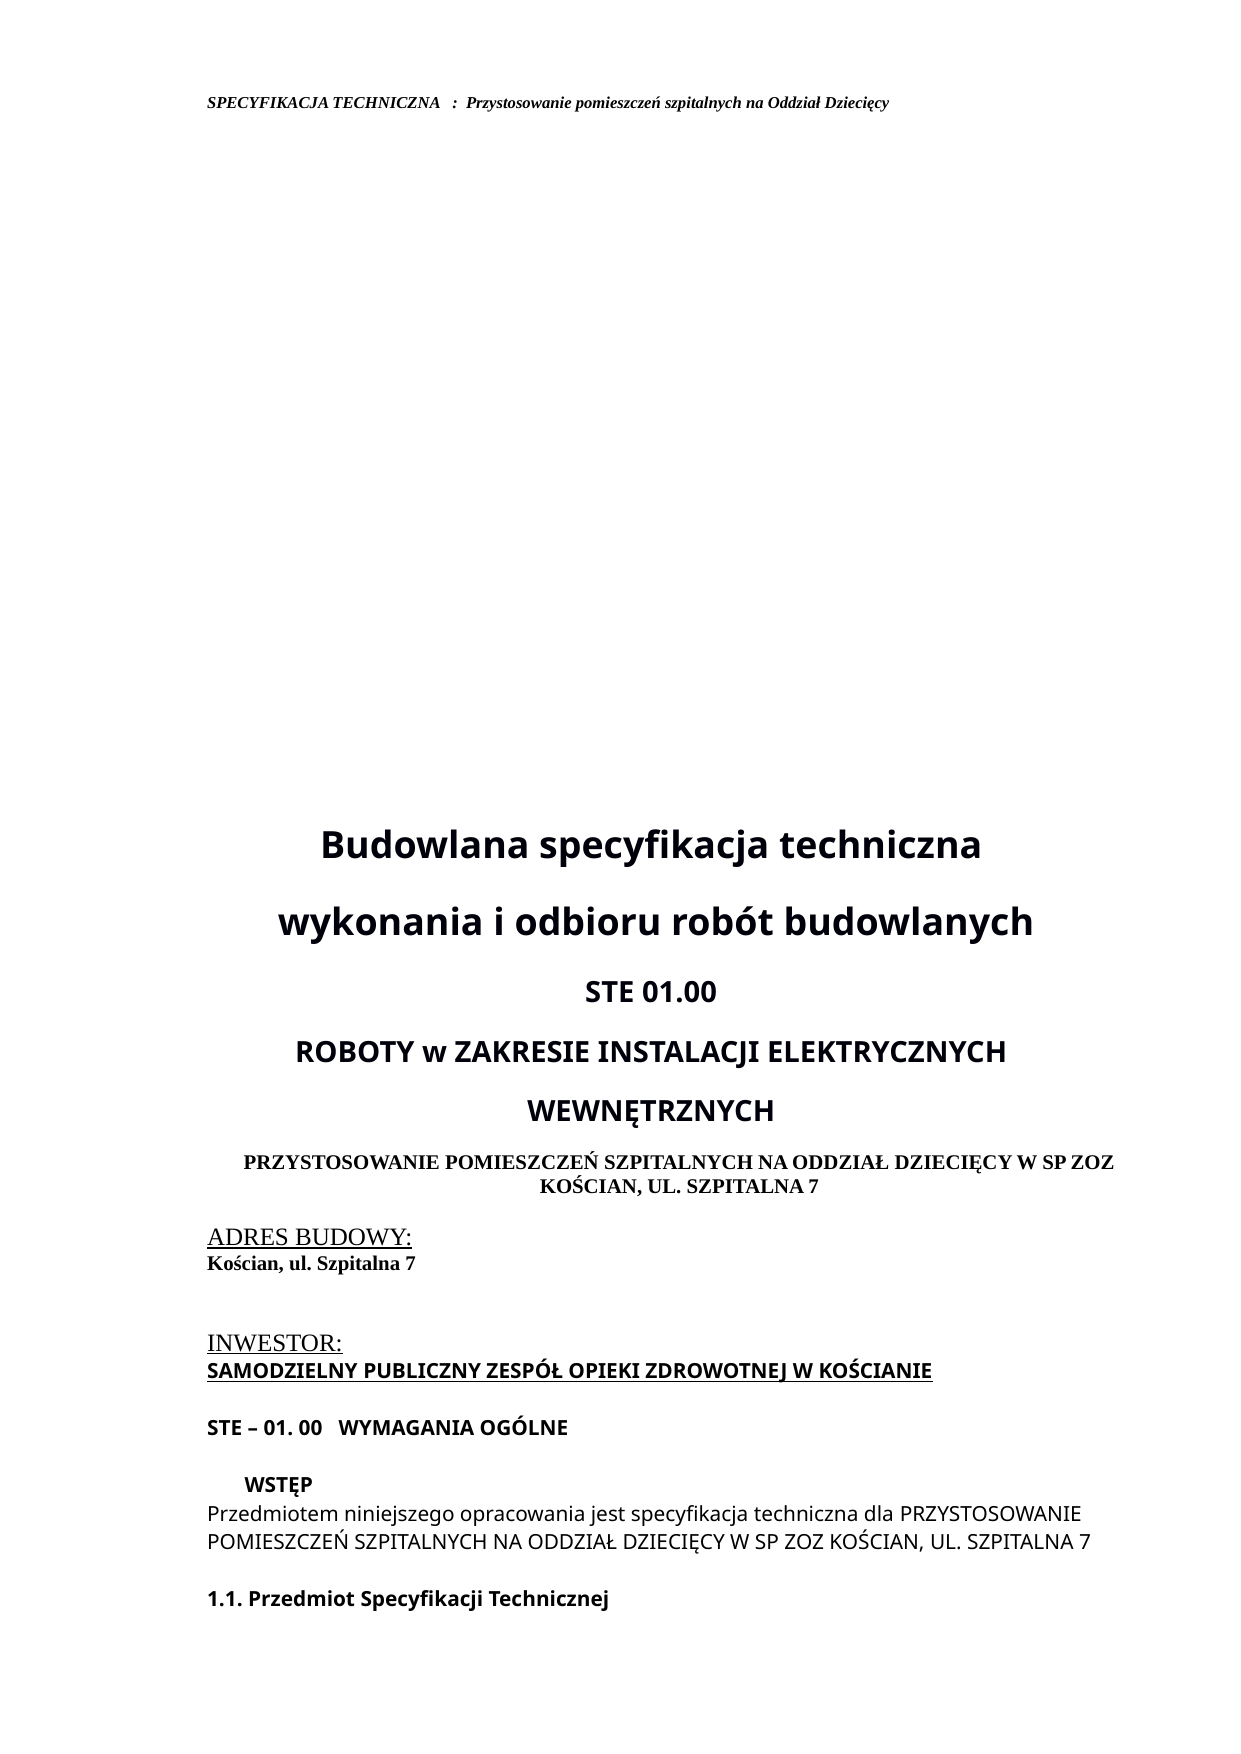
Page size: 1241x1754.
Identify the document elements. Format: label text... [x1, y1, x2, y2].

text 1.1. Przedmiot Specyfikacji Technicznej [207, 1584, 1009, 1613]
subtitle Kościan, ul. Szpitalna 7 [207, 1251, 1151, 1275]
subtitle STE – 01. 00 WYMAGANIA OGÓLNE [207, 1413, 1009, 1442]
title wykonania i odbioru robót budowlanych [207, 895, 1095, 946]
title ROBOTY w ZAKRESIE INSTALACJI ELEKTRYCZNYCH WEWNĘTRZNYCH [207, 1031, 1095, 1130]
text INWESTOR: [207, 1328, 1151, 1357]
text Przedmiotem niniejszego opracowania jest specyfikacja techniczna dla PRZYSTOSOWANIE POMIESZCZEŃ SZPITALNYCH NA ODDZIAŁ DZIECIĘCY W SP ZOZ KOŚCIAN, UL. SZPITALNA 7 [207, 1499, 1151, 1556]
title STE 01.00 [207, 972, 1095, 1011]
text WSTĘP [207, 1470, 1009, 1499]
text SAMODZIELNY PUBLICZNY ZESPÓŁ OPIEKI ZDROWOTNEJ W KOŚCIANIE [207, 1357, 1151, 1385]
text ADRES BUDOWY: [207, 1222, 1151, 1251]
text PRZYSTOSOWANIE POMIESZCZEŃ SZPITALNYCH NA ODDZIAŁ DZIECIĘCY W SP ZOZ KOŚCIAN, UL. SZPITALNA 7 [207, 1150, 1151, 1222]
title Budowlana specyfikacja techniczna [207, 818, 1095, 869]
